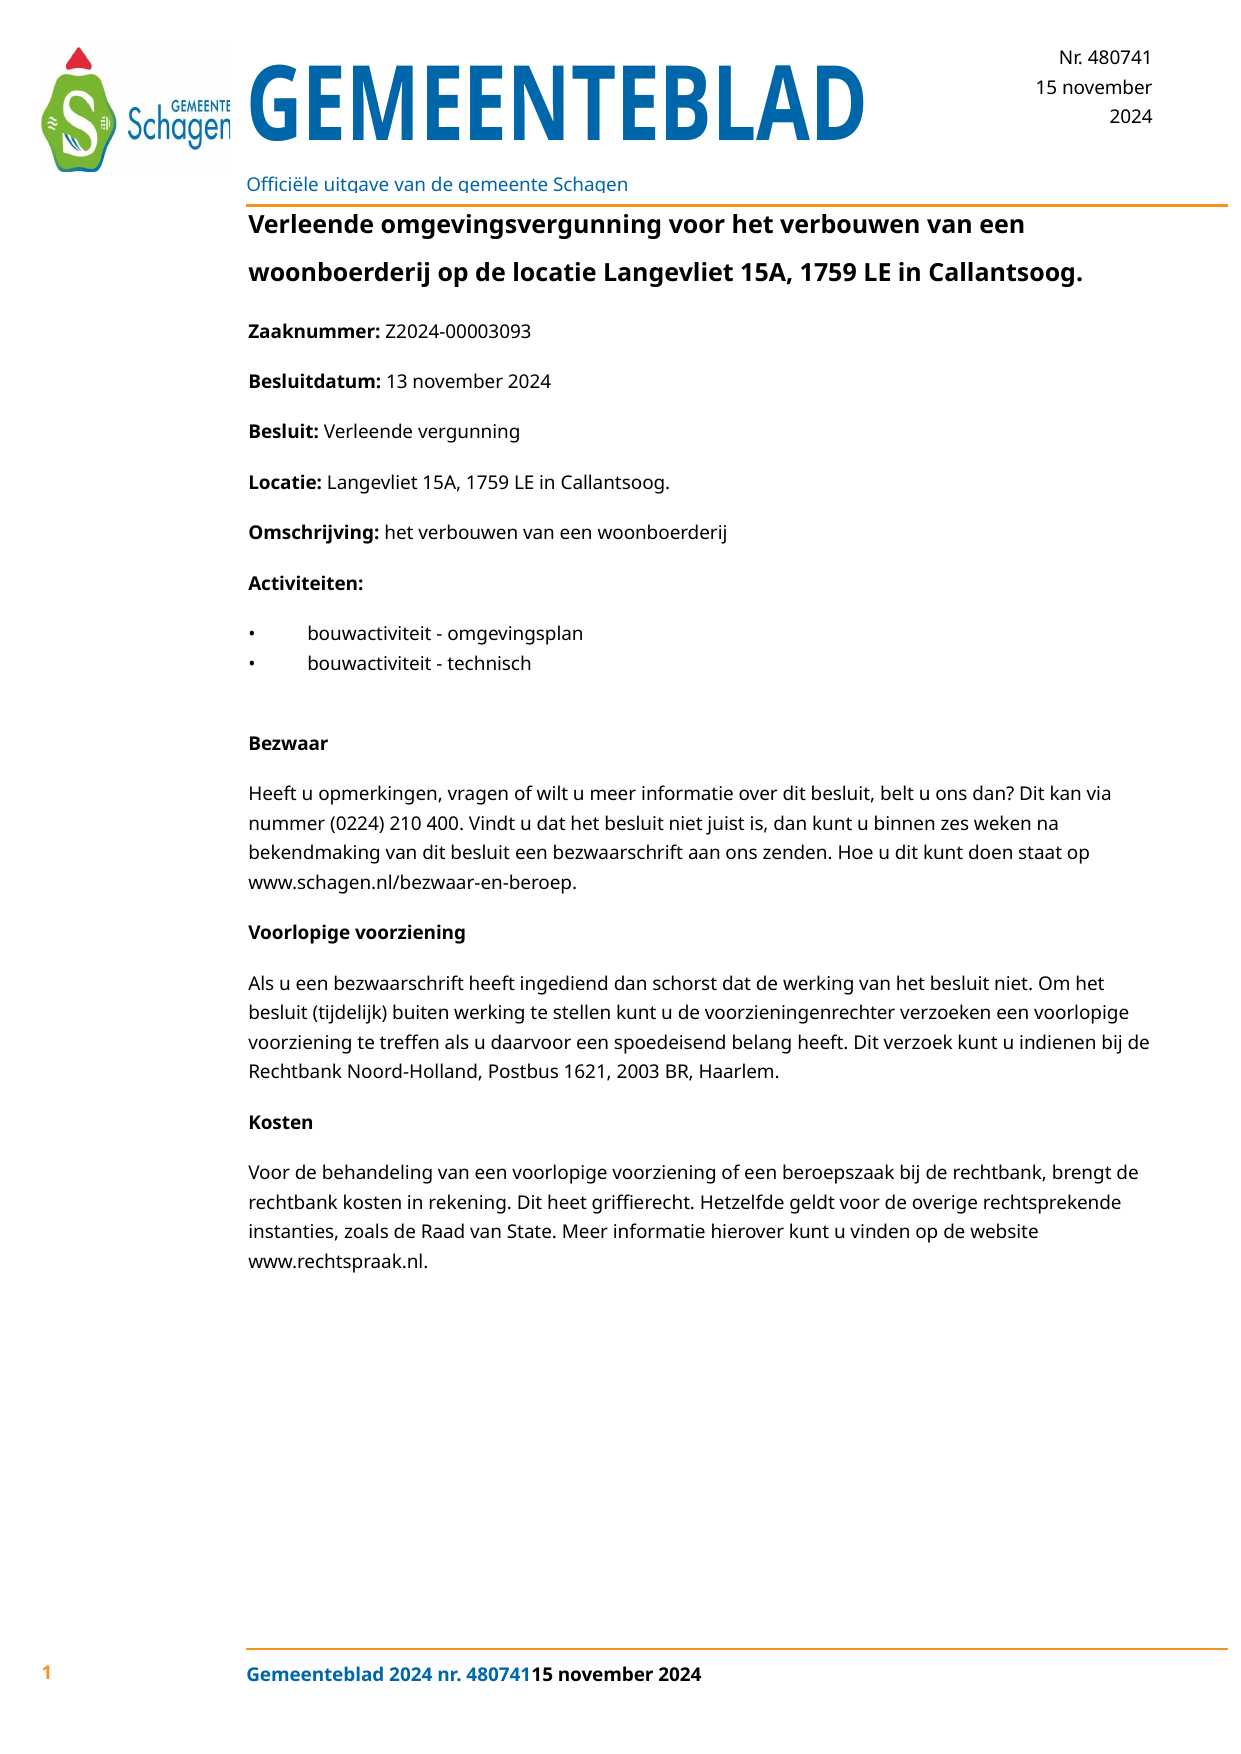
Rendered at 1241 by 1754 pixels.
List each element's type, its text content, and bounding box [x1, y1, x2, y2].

text Verleende omgevingsvergunning voor het verbouwen van een woonboerderij op de locatie Langevliet 15A, 1759 LE in Callantsoog. [248, 207, 1152, 288]
text Voor de behandeling van een voorlopige voorziening of een beroepszaak bij de rechtbank, brengt de rechtbank kosten in rekening. Dit heet griffierecht. Hetzelfde geldt voor de overige rechtsprekende instanties, zoals de Raad van State. Meer informatie hierover kunt u vinden op de website www.rechtspraak.nl. [248, 1159, 1152, 1274]
text Omschrijving: het verbouwen van een woonboerderij [248, 519, 1152, 545]
text Als u een bezwaarschrift heeft ingediend dan schorst dat de werking van het besluit niet. Om het besluit (tijdelijk) buiten werking te stellen kunt u de voorzieningenrechter verzoeken een voorlopige voorziening te treffen als u daarvoor een spoedeisend belang heeft. Dit verzoek kunt u indienen bij de Rechtbank Noord-Holland, Postbus 1621, 2003 BR, Haarlem. [248, 970, 1152, 1084]
list bouwactiviteit - technisch [248, 650, 1152, 676]
text Locatie: Langevliet 15A, 1759 LE in Callantsoog. [248, 469, 1152, 495]
text Besluitdatum: 13 november 2024 [248, 368, 1152, 394]
text Besluit: Verleende vergunning [248, 419, 1152, 444]
text Voorlopige voorziening [248, 919, 1152, 945]
text Bezwaar [248, 730, 1152, 756]
picture [41, 47, 231, 172]
text Zaaknummer: Z2024-00003093 [248, 318, 1152, 344]
text Activiteiten: [248, 570, 1152, 596]
text Heeft u opmerkingen, vragen of wilt u meer informatie over dit besluit, belt u ons dan? Dit kan via nummer (0224) 210 400. Vindt u dat het besluit niet juist is, dan kunt u binnen zes weken na bekendmaking van dit besluit een bezwaarschrift aan ons zenden. Hoe u dit kunt doen staat op www.schagen.nl/bezwaar-en-beroep. [248, 780, 1152, 895]
text Kosten [248, 1109, 1152, 1135]
list bouwactiviteit - omgevingsplan [248, 620, 1152, 646]
